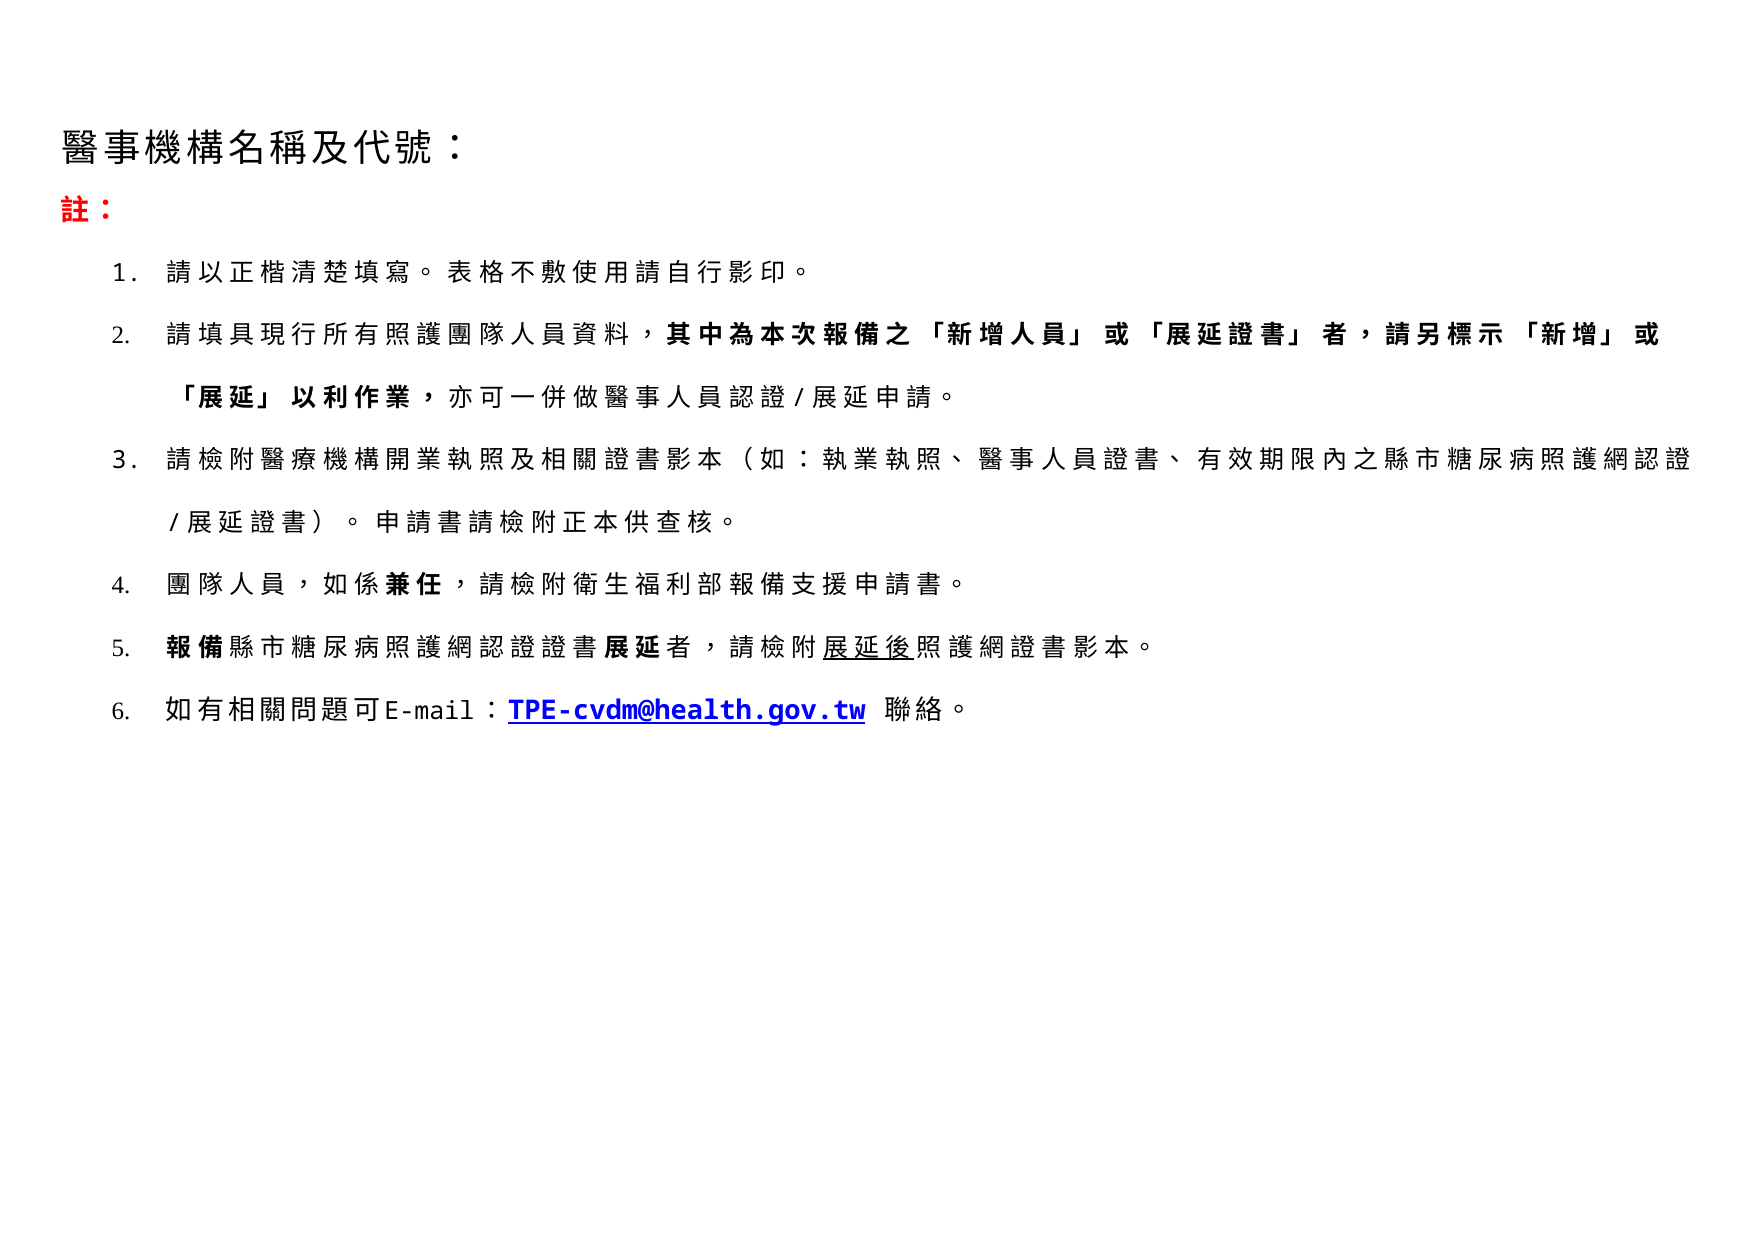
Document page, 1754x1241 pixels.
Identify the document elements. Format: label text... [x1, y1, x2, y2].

text 註： [59, 166, 1695, 229]
text 醫事機構名稱及代號： [59, 104, 1695, 166]
list 請以正楷清楚填寫。表格不敷使用請自行影印。 [109, 229, 1695, 291]
list 團隊人員，如係兼任，請檢附衛生福利部報備支援申請書。 [109, 541, 1695, 604]
list 請填具現行所有照護團隊人員資料，其中為本次報備之「新增人員」或「展延證書」者，請另標示「新增」或「展延」以利作業，亦可一併做醫事人員認證/展延申請。 [109, 291, 1695, 416]
list 如有相關問題可E-mail：TPE-cvdm@health.gov.tw 聯絡。 [109, 666, 1695, 729]
list 報備縣市糖尿病照護網認證證書展延者，請檢附展延後照護網證書影本。 [109, 604, 1695, 666]
list 請檢附醫療機構開業執照及相關證書影本（如：執業執照、醫事人員證書、有效期限內之縣市糖尿病照護網認證/展延證書）。申請書請檢附正本供查核。 [109, 416, 1695, 541]
